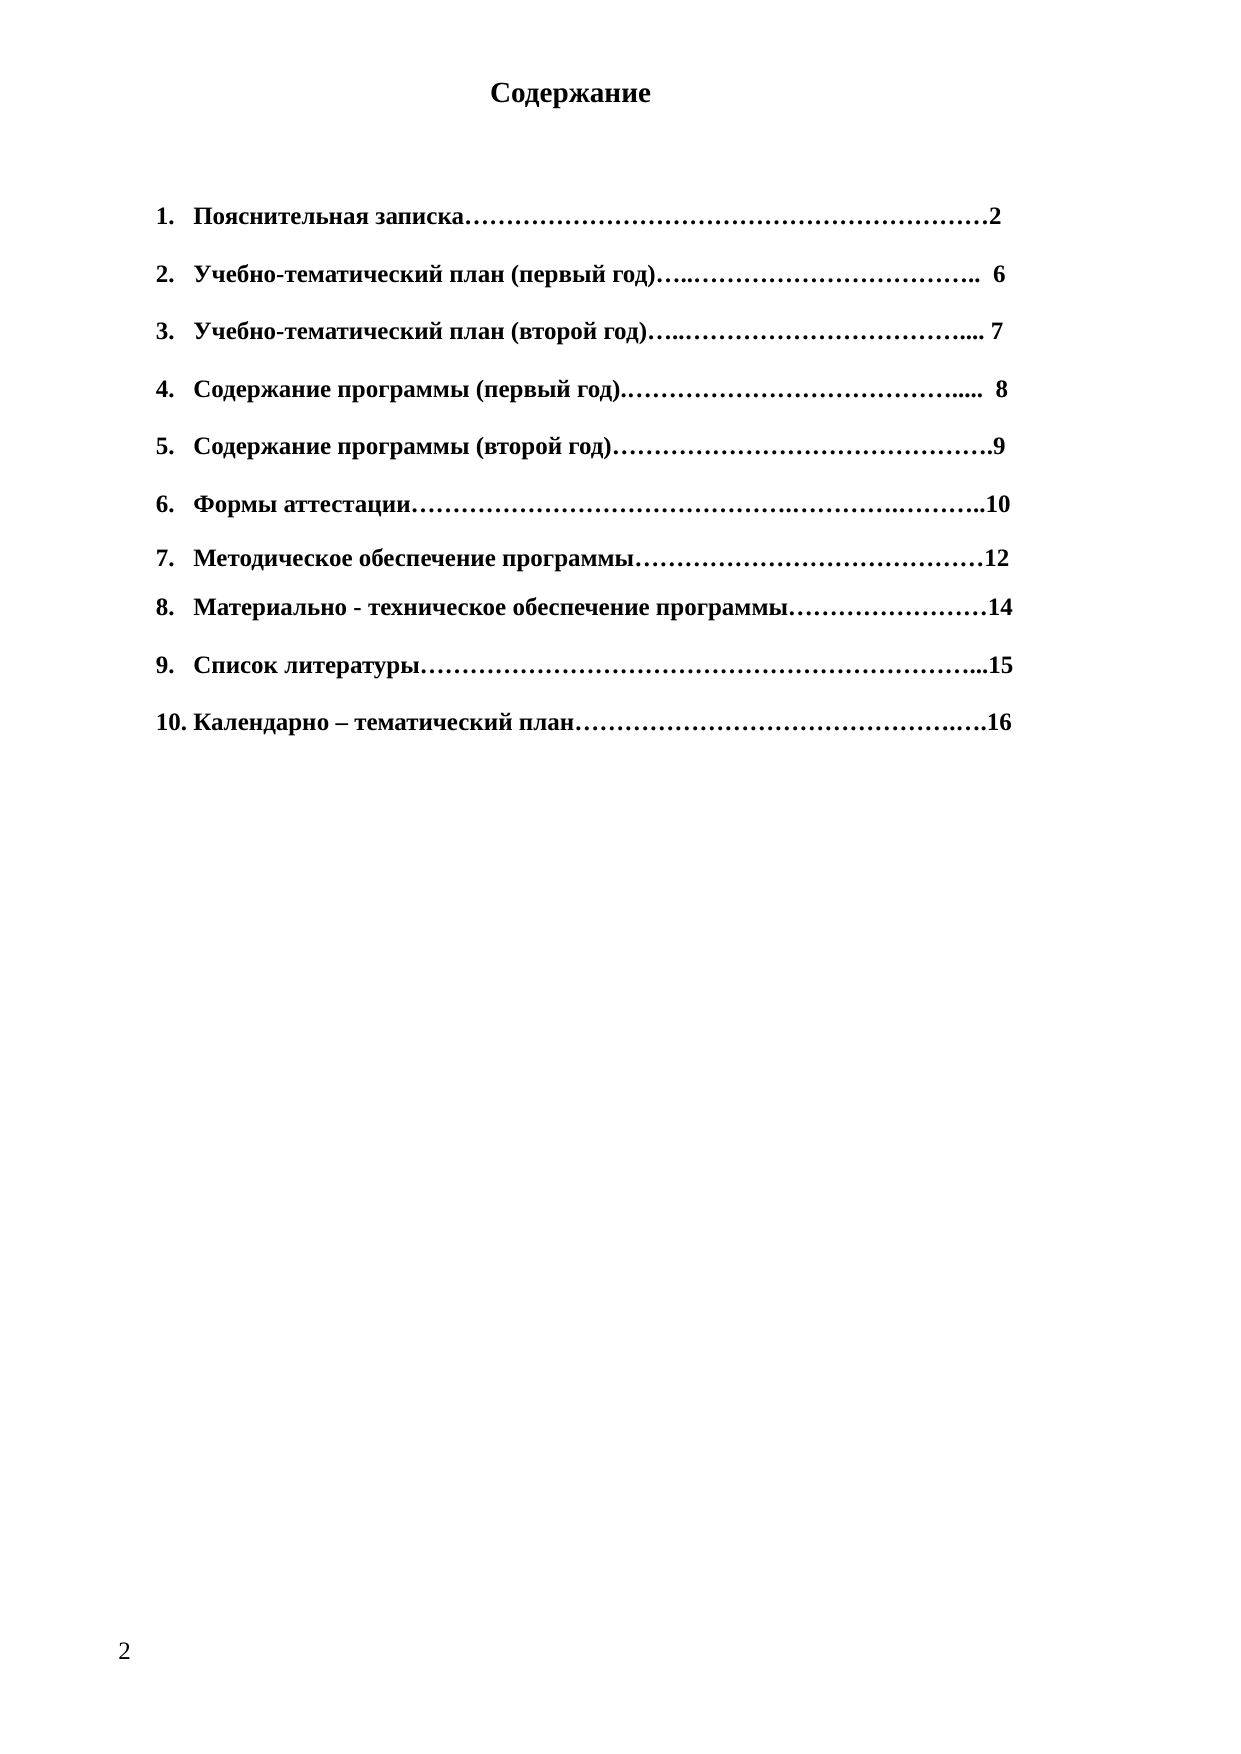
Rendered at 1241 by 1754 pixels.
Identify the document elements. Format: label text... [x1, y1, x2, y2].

list Учебно-тематический план (первый год)…..…………………………….. 6 [156, 259, 1181, 288]
list Содержание программы (второй год)……………………………………….9 [156, 431, 1181, 460]
list Список литературы…………………………………………………………...15 [156, 650, 1181, 679]
list Пояснительная записка………………………………………………………2 [156, 201, 1181, 230]
list Календарно – тематический план……………………………………….….16 [156, 707, 1181, 736]
text Содержание [118, 75, 1181, 108]
list Формы аттестации……………………………………….………….………..10 [156, 489, 1181, 518]
list Содержание программы (первый год).…………………………………..... 8 [156, 374, 1181, 403]
list Методическое обеспечение программы……………………………………12 [156, 543, 1181, 572]
list Материально - техническое обеспечение программы……………………14 [156, 592, 1181, 621]
list Учебно-тематический план (второй год)…..…………………………….... 7 [156, 316, 1181, 345]
